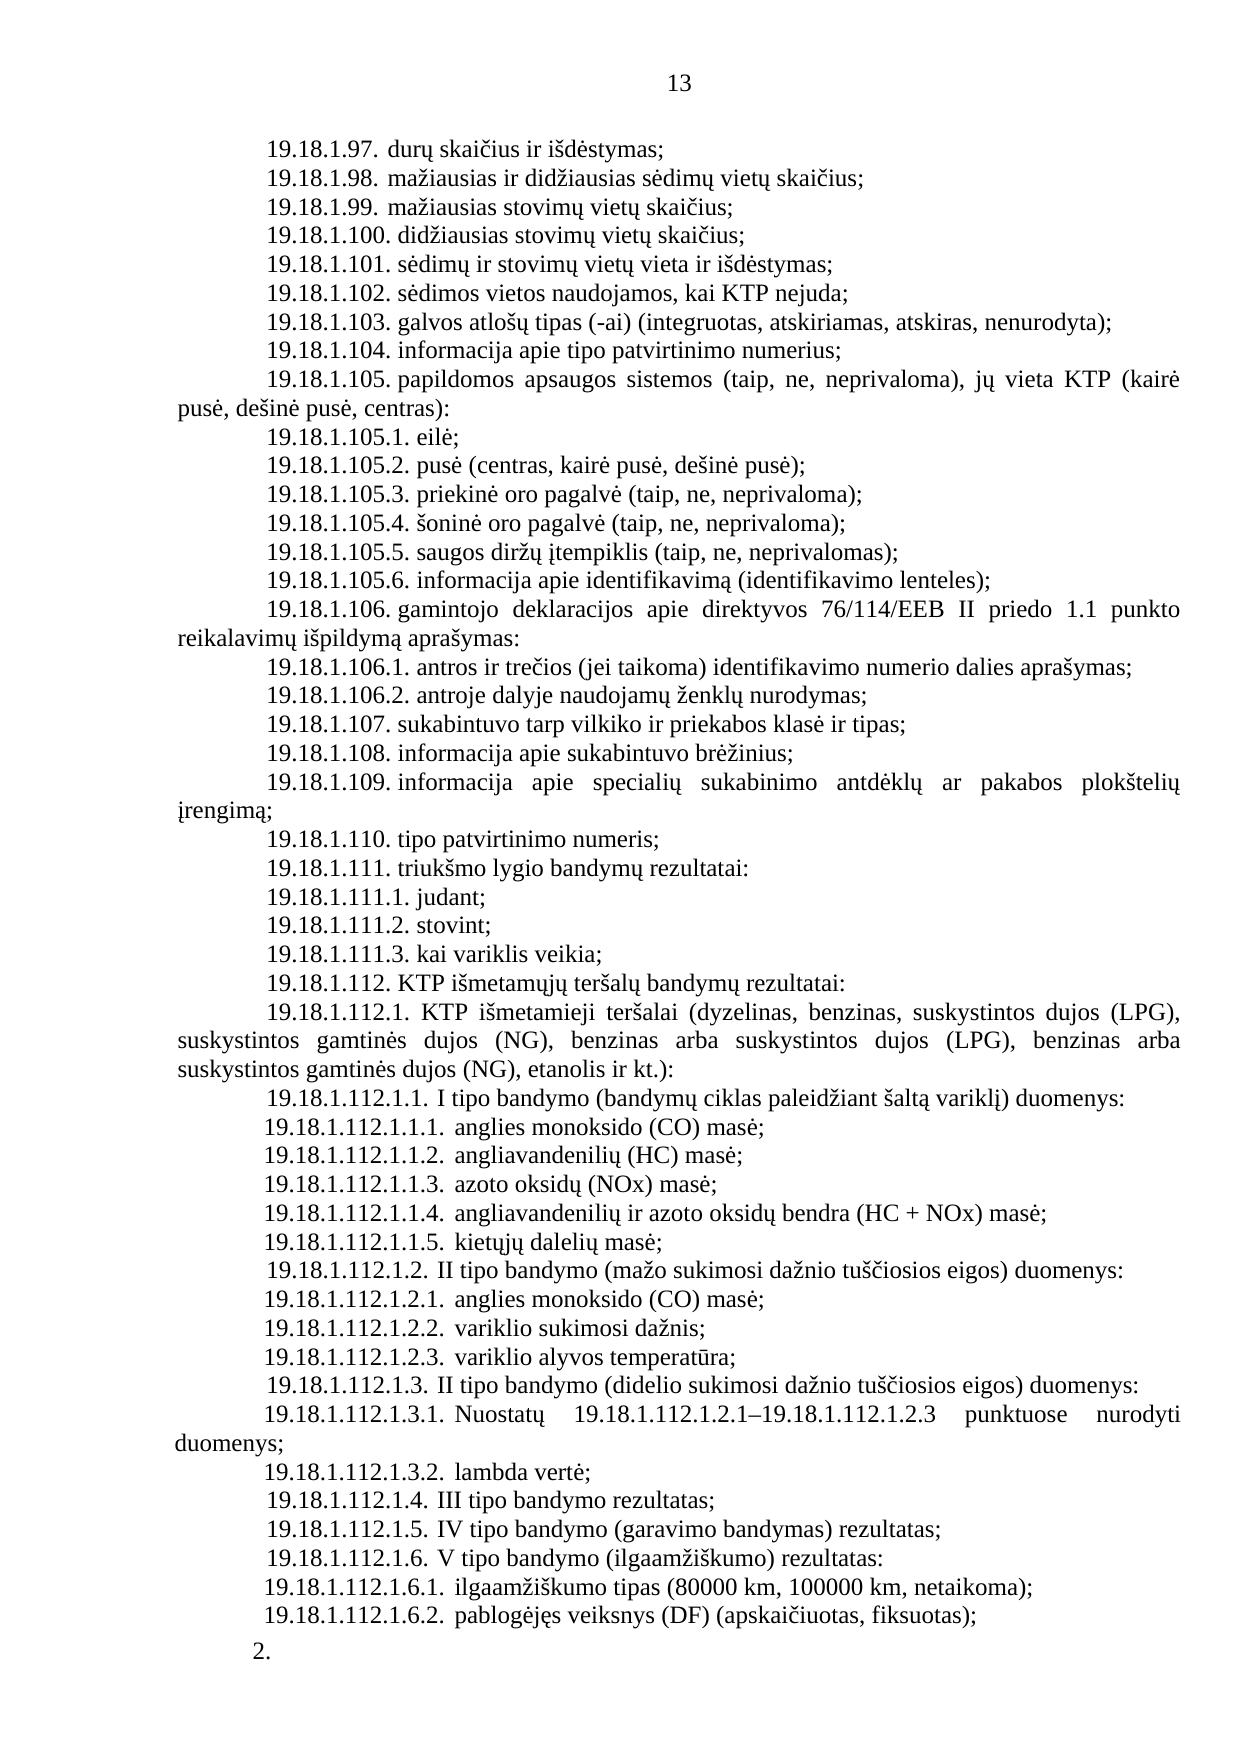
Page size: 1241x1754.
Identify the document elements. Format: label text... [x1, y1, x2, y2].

text 19.18.1.111.1. judant; [177, 882, 1181, 910]
text 19.18.1.99. mažiausias stovimų vietų skaičius; [177, 192, 1181, 220]
text 19.18.1.102. sėdimos vietos naudojamos, kai KTP nejuda; [177, 278, 1181, 307]
text 19.18.1.111.3. kai variklis veikia; [177, 939, 1181, 968]
text 19.18.1.112.1.1.1. anglies monoksido (CO) masė; [174, 1112, 1181, 1140]
text 19.18.1.112.1.3. II tipo bandymo (didelio sukimosi dažnio tuščiosios eigos) duomenys: [177, 1370, 1181, 1399]
text 19.18.1.107. sukabintuvo tarp vilkiko ir priekabos klasė ir tipas; [177, 709, 1181, 738]
text 19.18.1.111. triukšmo lygio bandymų rezultatai: [177, 853, 1181, 882]
text 19.18.1.106. gamintojo deklaracijos apie direktyvos 76/114/EEB II priedo 1.1 punkto reikalavimų išpildymą aprašymas: [177, 594, 1181, 652]
text 19.18.1.105.4. šoninė oro pagalvė (taip, ne, neprivaloma); [177, 508, 1181, 537]
text 19.18.1.105.2. pusė (centras, kairė pusė, dešinė pusė); [177, 450, 1181, 479]
text 19.18.1.112.1.4. III tipo bandymo rezultatas; [177, 1485, 1181, 1514]
text 19.18.1.112.1.5. IV tipo bandymo (garavimo bandymas) rezultatas; [177, 1514, 1181, 1543]
text 19.18.1.100. didžiausias stovimų vietų skaičius; [177, 220, 1181, 249]
text 19.18.1.112.1.1.3. azoto oksidų (NOx) masė; [174, 1169, 1181, 1198]
text 19.18.1.112.1.3.1. Nuostatų 19.18.1.112.1.2.1–19.18.1.112.1.2.3 punktuose nurodyti duomenys; [174, 1399, 1181, 1457]
text 19.18.1.112.1.6. V tipo bandymo (ilgaamžiškumo) rezultatas: [177, 1543, 1181, 1572]
text 19.18.1.112.1.2. II tipo bandymo (mažo sukimosi dažnio tuščiosios eigos) duomenys: [177, 1255, 1181, 1284]
text 19.18.1.112.1.2.2. variklio sukimosi dažnis; [174, 1313, 1181, 1342]
text 19.18.1.105.5. saugos diržų įtempiklis (taip, ne, neprivalomas); [177, 537, 1181, 565]
text 19.18.1.105.6. informacija apie identifikavimą (identifikavimo lenteles); [177, 565, 1181, 594]
text 19.18.1.104. informacija apie tipo patvirtinimo numerius; [177, 335, 1181, 364]
text 19.18.1.101. sėdimų ir stovimų vietų vieta ir išdėstymas; [177, 249, 1181, 278]
text 19.18.1.112. KTP išmetamųjų teršalų bandymų rezultatai: [177, 968, 1181, 997]
text 19.18.1.110. tipo patvirtinimo numeris; [177, 824, 1181, 853]
text 19.18.1.112.1.1.5. kietųjų dalelių masė; [174, 1227, 1181, 1255]
text 19.18.1.103. galvos atlošų tipas (-ai) (integruotas, atskiriamas, atskiras, nenurodyta); [177, 307, 1181, 335]
text 19.18.1.112.1.2.3. variklio alyvos temperatūra; [174, 1342, 1181, 1370]
text 19.18.1.105. papildomos apsaugos sistemos (taip, ne, neprivaloma), jų vieta KTP (kairė pusė, dešinė pusė, centras): [177, 364, 1181, 422]
text 19.18.1.106.1. antros ir trečios (jei taikoma) identifikavimo numerio dalies aprašymas; [177, 652, 1181, 680]
text 19.18.1.97. durų skaičius ir išdėstymas; [177, 134, 1181, 163]
text 19.18.1.109. informacija apie specialių sukabinimo antdėklų ar pakabos plokštelių įrengimą; [177, 767, 1181, 824]
text 19.18.1.112.1.2.1. anglies monoksido (CO) masė; [174, 1284, 1181, 1313]
text 19.18.1.105.1. eilė; [177, 422, 1181, 450]
text 19.18.1.112.1.1.4. angliavandenilių ir azoto oksidų bendra (HC + NOx) masė; [174, 1198, 1181, 1227]
text 19.18.1.105.3. priekinė oro pagalvė (taip, ne, neprivaloma); [177, 479, 1181, 508]
text 19.18.1.112.1.1.2. angliavandenilių (HC) masė; [174, 1140, 1181, 1169]
text 19.18.1.112.1. KTP išmetamieji teršalai (dyzelinas, benzinas, suskystintos dujos (LPG), suskystintos gamtinės dujos (NG), benzinas arba suskystintos dujos (LPG), benzinas arba suskystintos gamtinės dujos (NG), etanolis ir kt.): [177, 997, 1181, 1083]
text 19.18.1.98. mažiausias ir didžiausias sėdimų vietų skaičius; [177, 163, 1181, 192]
text 19.18.1.106.2. antroje dalyje naudojamų ženklų nurodymas; [177, 680, 1181, 709]
text 19.18.1.112.1.1. I tipo bandymo (bandymų ciklas paleidžiant šaltą variklį) duomenys: [177, 1083, 1181, 1112]
text 19.18.1.111.2. stovint; [177, 910, 1181, 939]
text 19.18.1.112.1.3.2. lambda vertė; [174, 1457, 1181, 1485]
text 19.18.1.112.1.6.1. ilgaamžiškumo tipas (80000 km, 100000 km, netaikoma); [174, 1572, 1181, 1600]
text 19.18.1.108. informacija apie sukabintuvo brėžinius; [177, 738, 1181, 767]
text 19.18.1.112.1.6.2. pablogėjęs veiksnys (DF) (apskaičiuotas, fiksuotas); [174, 1600, 1181, 1629]
